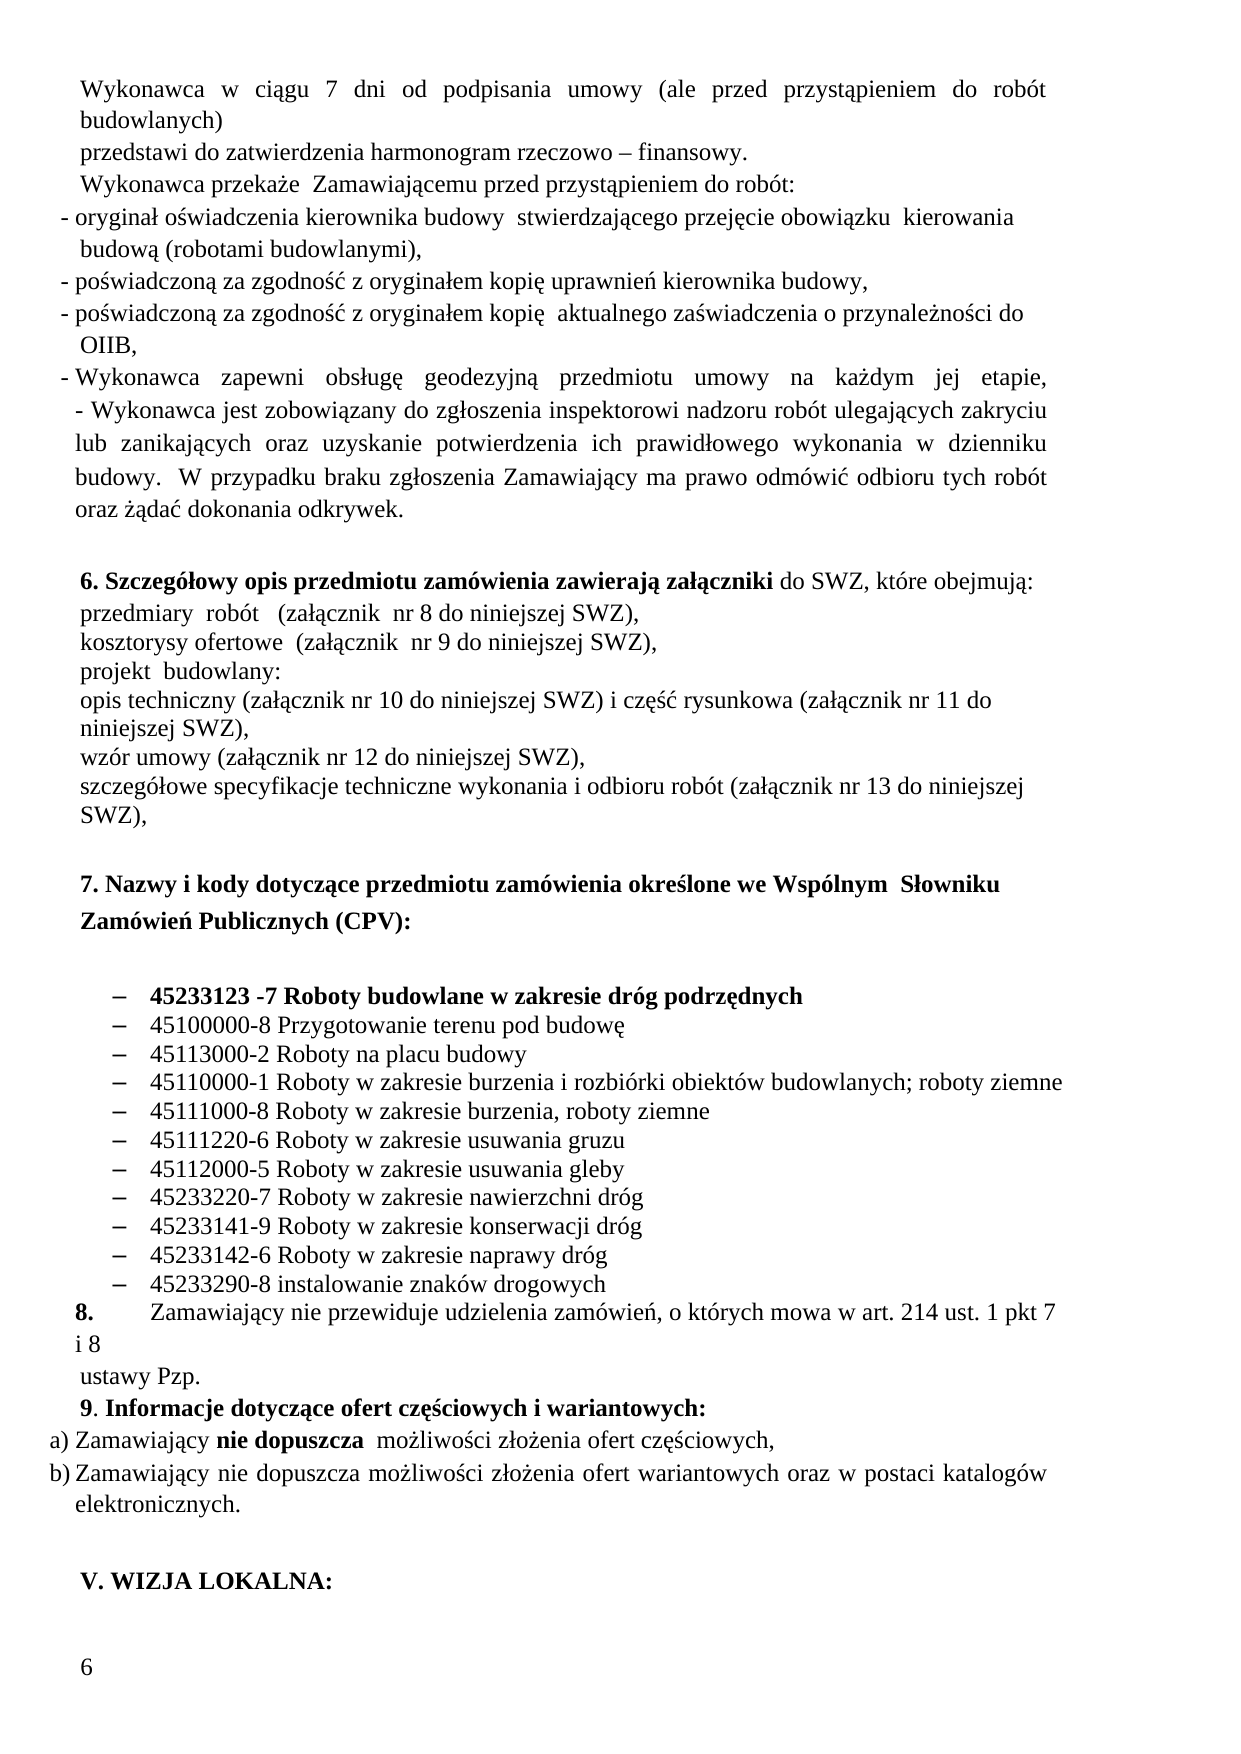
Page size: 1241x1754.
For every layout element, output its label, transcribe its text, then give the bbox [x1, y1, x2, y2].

list 45111000-8 Roboty w zakresie burzenia, roboty ziemne [112, 1096, 1165, 1125]
list poświadczoną za zgodność z oryginałem kopię aktualnego zaświadczenia o przynależności do [60, 298, 1048, 327]
list 45111220-6 Roboty w zakresie usuwania gruzu [112, 1125, 1165, 1154]
list 45233141-9 Roboty w zakresie konserwacji dróg [112, 1211, 1165, 1240]
list 45112000-5 Roboty w zakresie usuwania gleby [112, 1154, 1165, 1182]
list poświadczoną za zgodność z oryginałem kopię uprawnień kierownika budowy, [60, 266, 1048, 295]
list oryginał oświadczenia kierownika budowy stwierdzającego przejęcie obowiązku kierowania [60, 202, 1048, 231]
text przedmiary robót (załącznik nr 8 do niniejszej SWZ), kosztorysy ofertowe (załącznik nr 9 do niniejszej SWZ), projekt budowlany: opis techniczny (załącznik nr 10 do niniejszej SWZ) i część rysunkowa (załącznik nr 11 do niniejszej SWZ), wzór umowy (załącznik nr 12 do niniejszej SWZ), szczegółowe specyfikacje techniczne wykonania i odbioru robót (załącznik nr 13 do niniejszej SWZ), [80, 598, 1048, 828]
list 45233123 -7 Roboty budowlane w zakresie dróg podrzędnych [112, 981, 1165, 1010]
list Zamawiający nie dopuszcza możliwości złożenia ofert wariantowych oraz w postaci katalogów elektronicznych. [49, 1458, 1048, 1518]
list Zamawiający nie przewiduje udzielenia zamówień, o których mowa w art. 214 ust. 1 pkt 7 i 8 [75, 1297, 1058, 1358]
list 45100000-8 Przygotowanie terenu pod budowę [112, 1010, 1165, 1039]
list Wykonawca zapewni obsługę geodezyjną przedmiotu umowy na każdym jej etapie, - Wykonawca jest zobowiązany do zgłoszenia inspektorowi nadzoru robót ulegających zakryciu lub zanikających oraz uzyskanie potwierdzenia ich prawidłowego wykonania w dzienniku budowy. W przypadku braku zgłoszenia Zamawiający ma prawo odmówić odbioru tych robót oraz żądać dokonania odkrywek. [60, 362, 1048, 523]
list 45113000-2 Roboty na placu budowy [112, 1039, 1165, 1067]
text 6. Szczegółowy opis przedmiotu zamówienia zawierają załączniki do SWZ, które obejmują: [80, 566, 1069, 594]
text Zamówień Publicznych (CPV): [80, 906, 1069, 935]
text 7. Nazwy i kody dotyczące przedmiotu zamówienia określone we Wspólnym Słowniku [80, 869, 1069, 898]
list 45110000-1 Roboty w zakresie burzenia i rozbiórki obiektów budowlanych; roboty ziemne [112, 1067, 1165, 1096]
text V. WIZJA LOKALNA: [80, 1566, 1069, 1594]
list 45233290-8 instalowanie znaków drogowych [112, 1269, 1165, 1297]
text OIIB, [80, 330, 1048, 359]
list 45233220-7 Roboty w zakresie nawierzchni dróg [112, 1182, 1165, 1211]
text Wykonawca w ciągu 7 dni od podpisania umowy (ale przed przystąpieniem do robót budowlanych) [80, 74, 1048, 134]
list Zamawiający nie dopuszcza możliwości złożenia ofert częściowych, [49, 1425, 1048, 1454]
text ustawy Pzp. 9. Informacje dotyczące ofert częściowych i wariantowych: [80, 1361, 1069, 1421]
text budową (robotami budowlanymi), [80, 234, 1048, 263]
text Wykonawca przekaże Zamawiającemu przed przystąpieniem do robót: [80, 169, 1048, 198]
text przedstawi do zatwierdzenia harmonogram rzeczowo – finansowy. [80, 137, 1048, 166]
list 45233142-6 Roboty w zakresie naprawy dróg [112, 1240, 1165, 1269]
